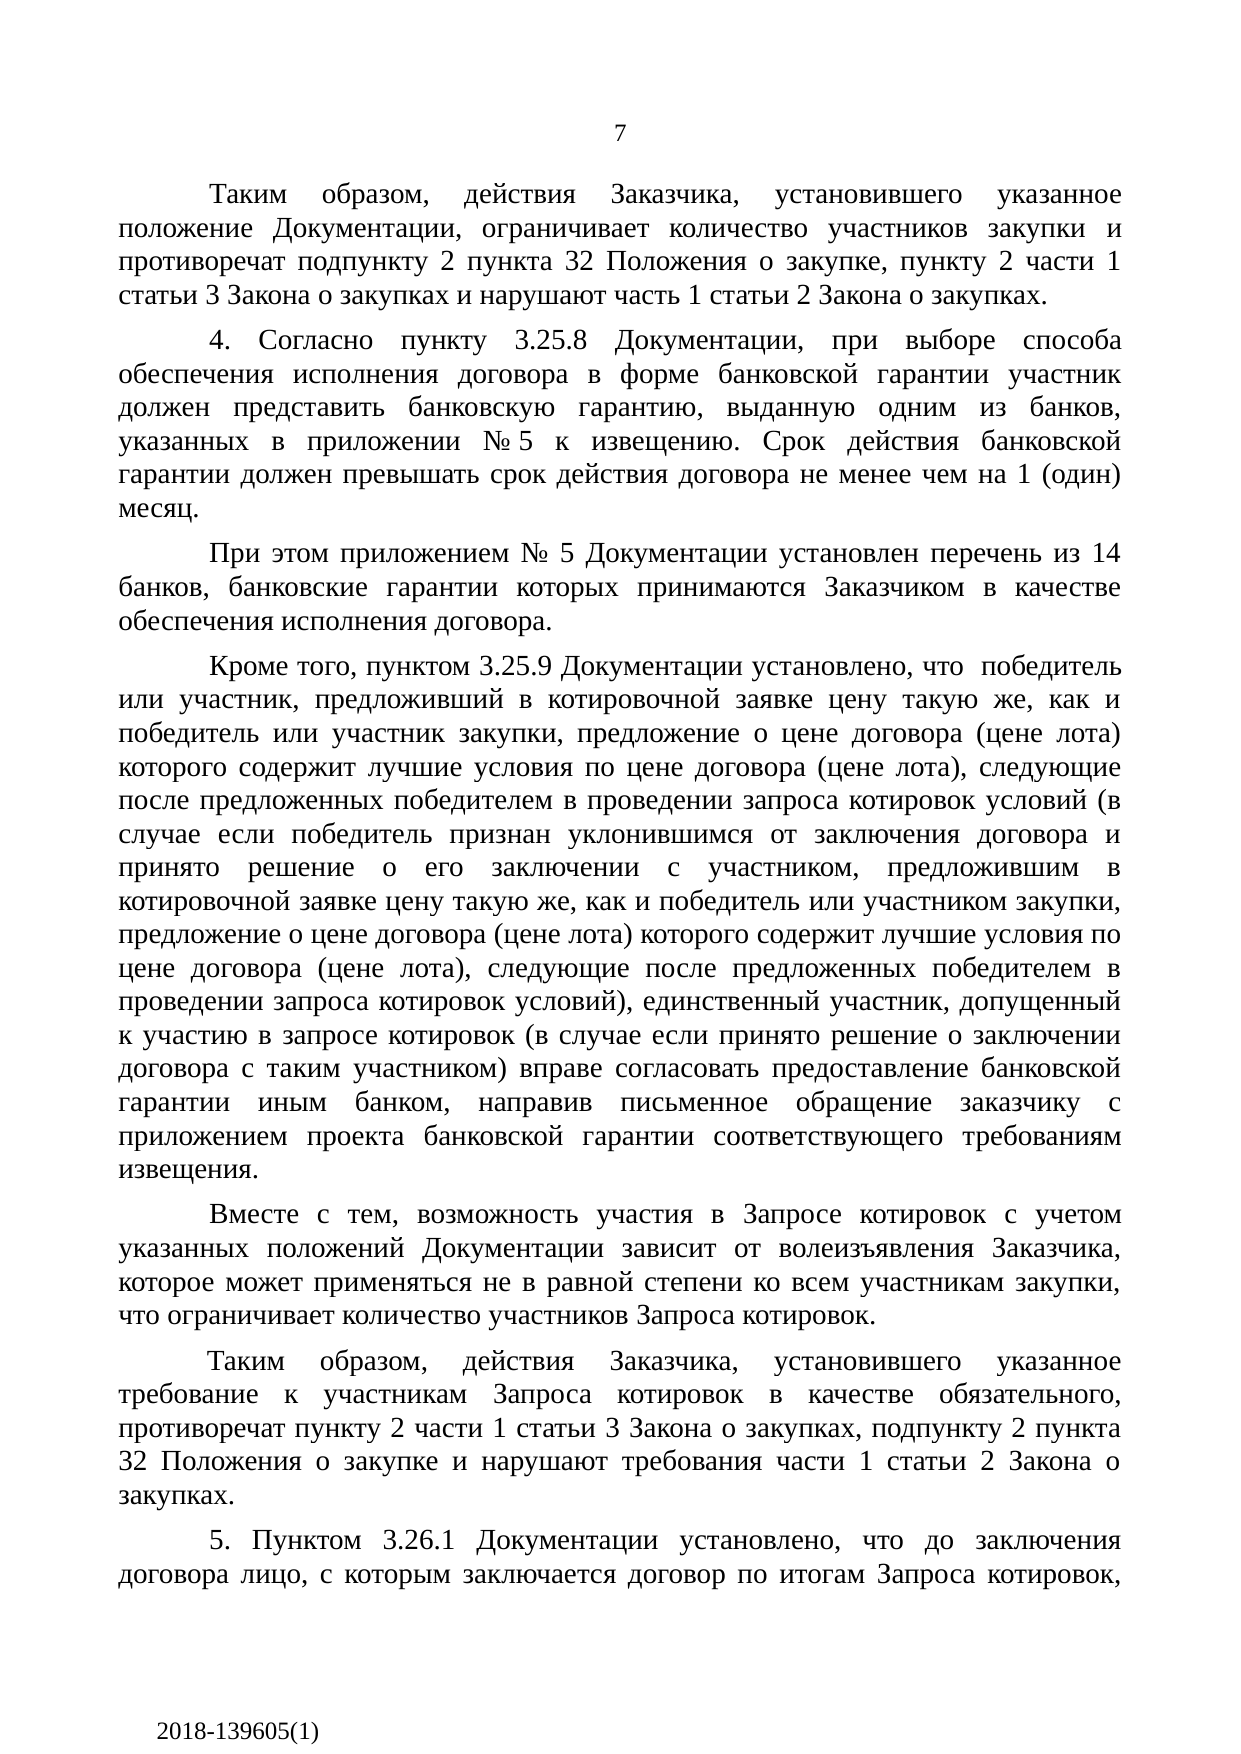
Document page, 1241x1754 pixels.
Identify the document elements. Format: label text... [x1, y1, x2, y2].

text Таким образом, действия Заказчика, установившего указанное требование к участникам Запроса котировок в качестве обязательного, противоречат пункту 2 части 1 статьи 3 Закона о закупках, подпункту 2 пункта 32 Положения о закупке и нарушают требования части 1 статьи 2 Закона о закупках. [118, 1343, 1122, 1510]
text При этом приложением № 5 Документации установлен перечень из 14 банков, банковские гарантии которых принимаются Заказчиком в качестве обеспечения исполнения договора. [118, 536, 1122, 636]
text Вместе с тем, возможность участия в Запросе котировок с учетом указанных положений Документации зависит от волеизъявления Заказчика, которое может применяться не в равной степени ко всем участникам закупки, что ограничивает количество участников Запроса котировок. [118, 1197, 1122, 1331]
text Таким образом, действия Заказчика, установившего указанное положение Документации, ограничивает количество участников закупки и противоречат подпункту 2 пункта 32 Положения о закупке, пункту 2 части 1 статьи 3 Закона о закупках и нарушают часть 1 статьи 2 Закона о закупках. [118, 176, 1122, 311]
text 5. Пунктом 3.26.1 Документации установлено, что до заключения договора лицо, с которым заключается договор по итогам Запроса котировок, [118, 1522, 1122, 1589]
text 4. Согласно пункту 3.25.8 Документации, при выборе способа обеспечения исполнения договора в форме банковской гарантии участник должен представить банковскую гарантию, выданную одним из банков, указанных в приложении № 5 к извещению. Срок действия банковской гарантии должен превышать срок действия договора не менее чем на 1 (один) месяц. [118, 322, 1122, 524]
text Кроме того, пунктом 3.25.9 Документации установлено, что победитель или участник, предложивший в котировочной заявке цену такую же, как и победитель или участник закупки, предложение о цене договора (цене лота) которого содержит лучшие условия по цене договора (цене лота), следующие после предложенных победителем в проведении запроса котировок условий (в случае если победитель признан уклонившимся от заключения договора и принято решение о его заключении с участником, предложившим в котировочной заявке цену такую же, как и победитель или участником закупки, предложение о цене договора (цене лота) которого содержит лучшие условия по цене договора (цене лота), следующие после предложенных победителем в проведении запроса котировок условий), единственный участник, допущенный к участию в запросе котировок (в случае если принято решение о заключении договора с таким участником) вправе согласовать предоставление банковской гарантии иным банком, направив письменное обращение заказчику с приложением проекта банковской гарантии соответствующего требованиям извещения. [118, 648, 1122, 1185]
